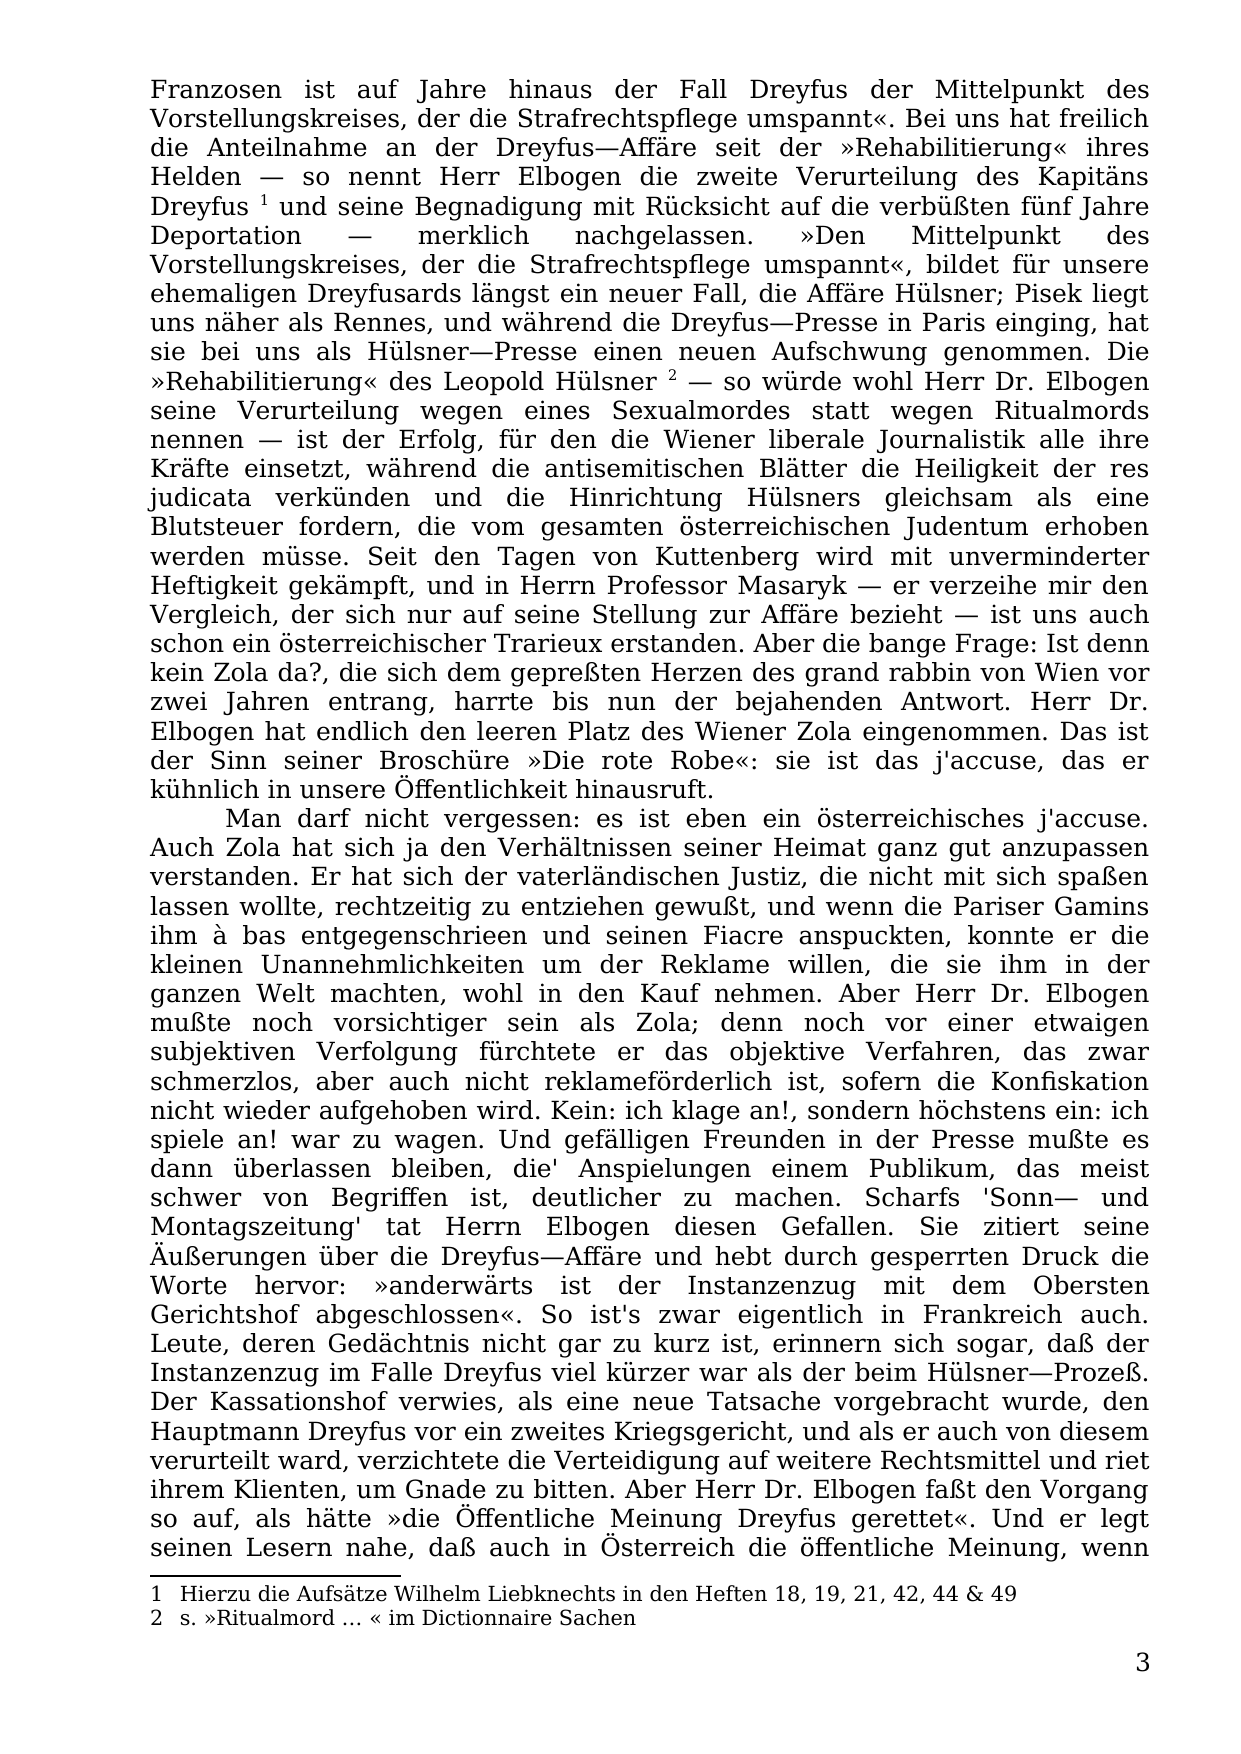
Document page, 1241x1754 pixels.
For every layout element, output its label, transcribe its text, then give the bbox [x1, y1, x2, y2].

text Hierzu die Aufsätze Wilhelm Liebknechts in den Heften 18, 19, 21, 42, 44 & 49 [150, 1582, 1151, 1606]
text Franzosen ist auf Jahre hinaus der Fall Dreyfus der Mittelpunkt des Vorstellungskreises, der die Strafrechtspflege umspannt«. Bei uns hat freilich die Anteilnahme an der Dreyfus—Affäre seit der »Rehabilitierung« ihres Helden — so nennt Herr Elbogen die zweite Verurteilung des Kapitäns Dreyfus und seine Begnadigung mit Rücksicht auf die verbüßten fünf Jahre Deportation — merklich nachgelassen. »Den Mittelpunkt des Vorstellungskreises, der die Strafrechtspflege umspannt«, bildet für unsere ehemaligen Dreyfusards längst ein neuer Fall, die Affäre Hülsner; Pisek liegt uns näher als Rennes, und während die Dreyfus—Presse in Paris einging, hat sie bei uns als Hülsner—Presse einen neuen Aufschwung genommen. Die »Rehabilitierung« des Leopold Hülsner — so würde wohl Herr Dr. Elbogen seine Verurteilung wegen eines Sexualmordes statt wegen Ritualmords nennen — ist der Erfolg, für den die Wiener liberale Journalistik alle ihre Kräfte einsetzt, während die antisemitischen Blätter die Heiligkeit der res judicata verkünden und die Hinrichtung Hülsners gleichsam als eine Blutsteuer fordern, die vom gesamten österreichischen Judentum erhoben werden müsse. Seit den Tagen von Kuttenberg wird mit unverminderter Heftigkeit gekämpft, und in Herrn Professor Masaryk — er verzeihe mir den Vergleich, der sich nur auf seine Stellung zur Affäre bezieht — ist uns auch schon ein österreichischer Trarieux erstanden. Aber die bange Frage: Ist denn kein Zola da?, die sich dem gepreßten Herzen des grand rabbin von Wien vor zwei Jahren entrang, harrte bis nun der bejahenden Antwort. Herr Dr. Elbogen hat endlich den leeren Platz des Wiener Zola eingenommen. Das ist der Sinn seiner Broschüre »Die rote Robe«: sie ist das j'accuse, das er kühnlich in unsere Öffentlichkeit hinausruft. [150, 75, 1151, 804]
text Man darf nicht vergessen: es ist eben ein österreichisches j'accuse. Auch Zola hat sich ja den Verhältnissen seiner Heimat ganz gut anzupassen verstanden. Er hat sich der vaterländischen Justiz, die nicht mit sich spaßen lassen wollte, rechtzeitig zu entziehen gewußt, und wenn die Pariser Gamins ihm à bas entgegenschrieen und seinen Fiacre anspuckten, konnte er die kleinen Unannehmlichkeiten um der Reklame willen, die sie ihm in der ganzen Welt machten, wohl in den Kauf nehmen. Aber Herr Dr. Elbogen mußte noch vorsichtiger sein als Zola; denn noch vor einer etwaigen subjektiven Verfolgung fürchtete er das objektive Verfahren, das zwar schmerzlos, aber auch nicht reklameförderlich ist, sofern die Konfiskation nicht wieder aufgehoben wird. Kein: ich klage an!, sondern höchstens ein: ich spiele an! war zu wagen. Und gefälligen Freunden in der Presse mußte es dann überlassen bleiben, die' Anspielungen einem Publikum, das meist schwer von Begriffen ist, deutlicher zu machen. Scharfs 'Sonn— und Montagszeitung' tat Herrn Elbogen diesen Gefallen. Sie zitiert seine Äußerungen über die Dreyfus—Affäre und hebt durch gesperrten Druck die Worte hervor: »anderwärts ist der Instanzenzug mit dem Obersten Gerichtshof abgeschlossen«. So ist's zwar eigentlich in Frankreich auch. Leute, deren Gedächtnis nicht gar zu kurz ist, erinnern sich sogar, daß der Instanzenzug im Falle Dreyfus viel kürzer war als der beim Hülsner—Prozeß. Der Kassationshof verwies, als eine neue Tatsache vorgebracht wurde, den Hauptmann Dreyfus vor ein zweites Kriegsgericht, und als er auch von diesem verurteilt ward, verzichtete die Verteidigung auf weitere Rechtsmittel und riet ihrem Klienten, um Gnade zu bitten. Aber Herr Dr. Elbogen faßt den Vorgang so auf, als hätte »die Öffentliche Meinung Dreyfus gerettet«. Und er legt seinen Lesern nahe, daß auch in Österreich die öffentliche Meinung, wenn [150, 804, 1151, 1562]
text s. »Ritualmord … « im Dictionnaire Sachen [150, 1606, 1151, 1631]
